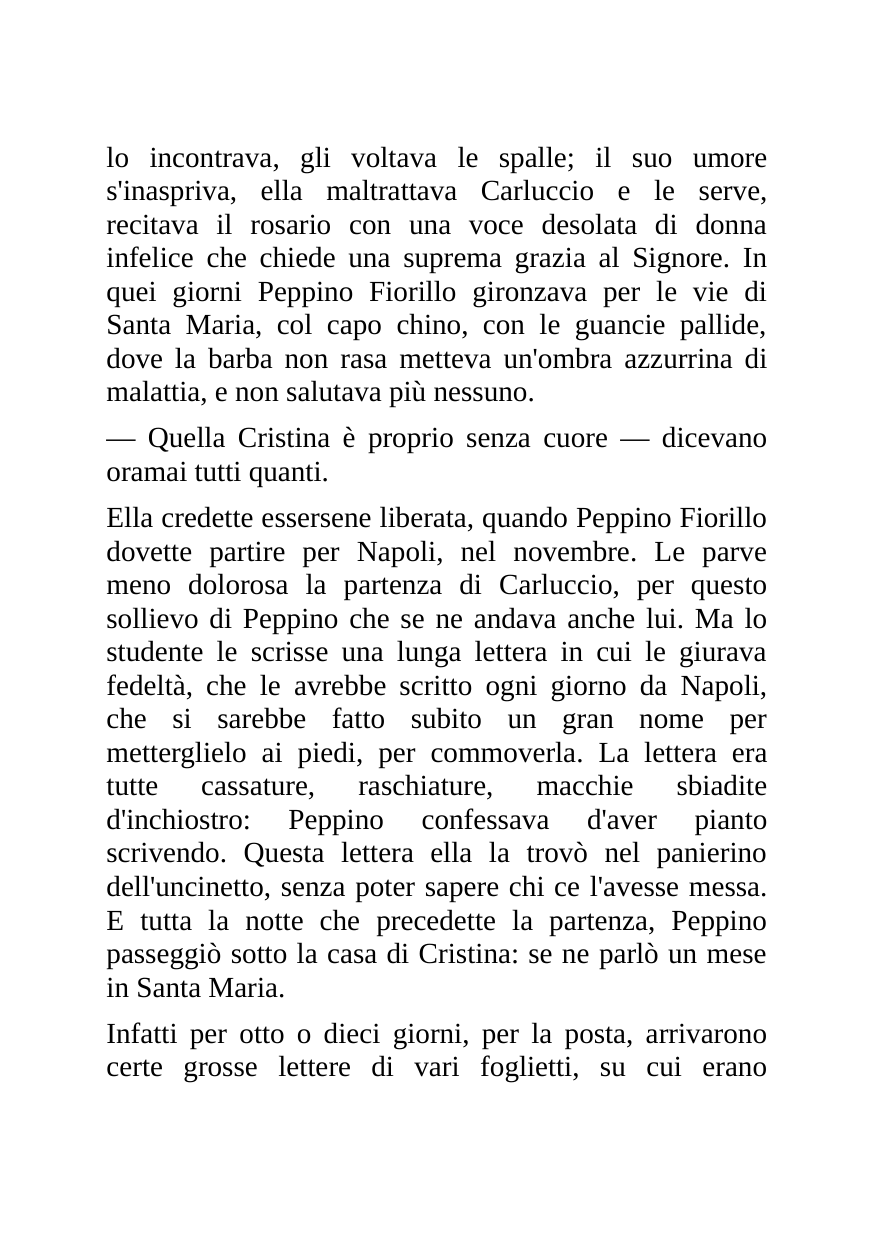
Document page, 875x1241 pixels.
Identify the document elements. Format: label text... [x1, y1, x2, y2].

text lo incontrava, gli voltava le spalle; il suo umore s'inaspriva, ella maltrattava Carluccio e le serve, recitava il rosario con una voce desolata di donna infelice che chiede una suprema grazia al Signore. In quei giorni Peppino Fiorillo gironzava per le vie di Santa Maria, col capo chino, con le guancie pallide, dove la barba non rasa metteva un'ombra azzurrina di malattia, e non salutava più nessuno. [106, 140, 768, 408]
text — Quella Cristina è proprio senza cuore — dicevano oramai tutti quanti. [106, 421, 768, 488]
text Infatti per otto o dieci giorni, per la posta, arrivarono certe grosse lettere di vari foglietti, su cui erano [106, 1016, 768, 1083]
text Ella credette essersene liberata, quando Peppino Fiorillo dovette partire per Napoli, nel novembre. Le parve meno dolorosa la partenza di Carluccio, per questo sollievo di Peppino che se ne andava anche lui. Ma lo studente le scrisse una lunga lettera in cui le giurava fedeltà, che le avrebbe scritto ogni giorno da Napoli, che si sarebbe fatto subito un gran nome per metterglielo ai piedi, per commoverla. La lettera era tutte cassature, raschiature, macchie sbiadite d'inchiostro: Peppino confessava d'aver pianto scrivendo. Questa lettera ella la trovò nel panierino dell'uncinetto, senza poter sapere chi ce l'avesse messa. E tutta la notte che precedette la partenza, Peppino passeggiò sotto la casa di Cristina: se ne parlò un mese in Santa Maria. [106, 500, 768, 1003]
